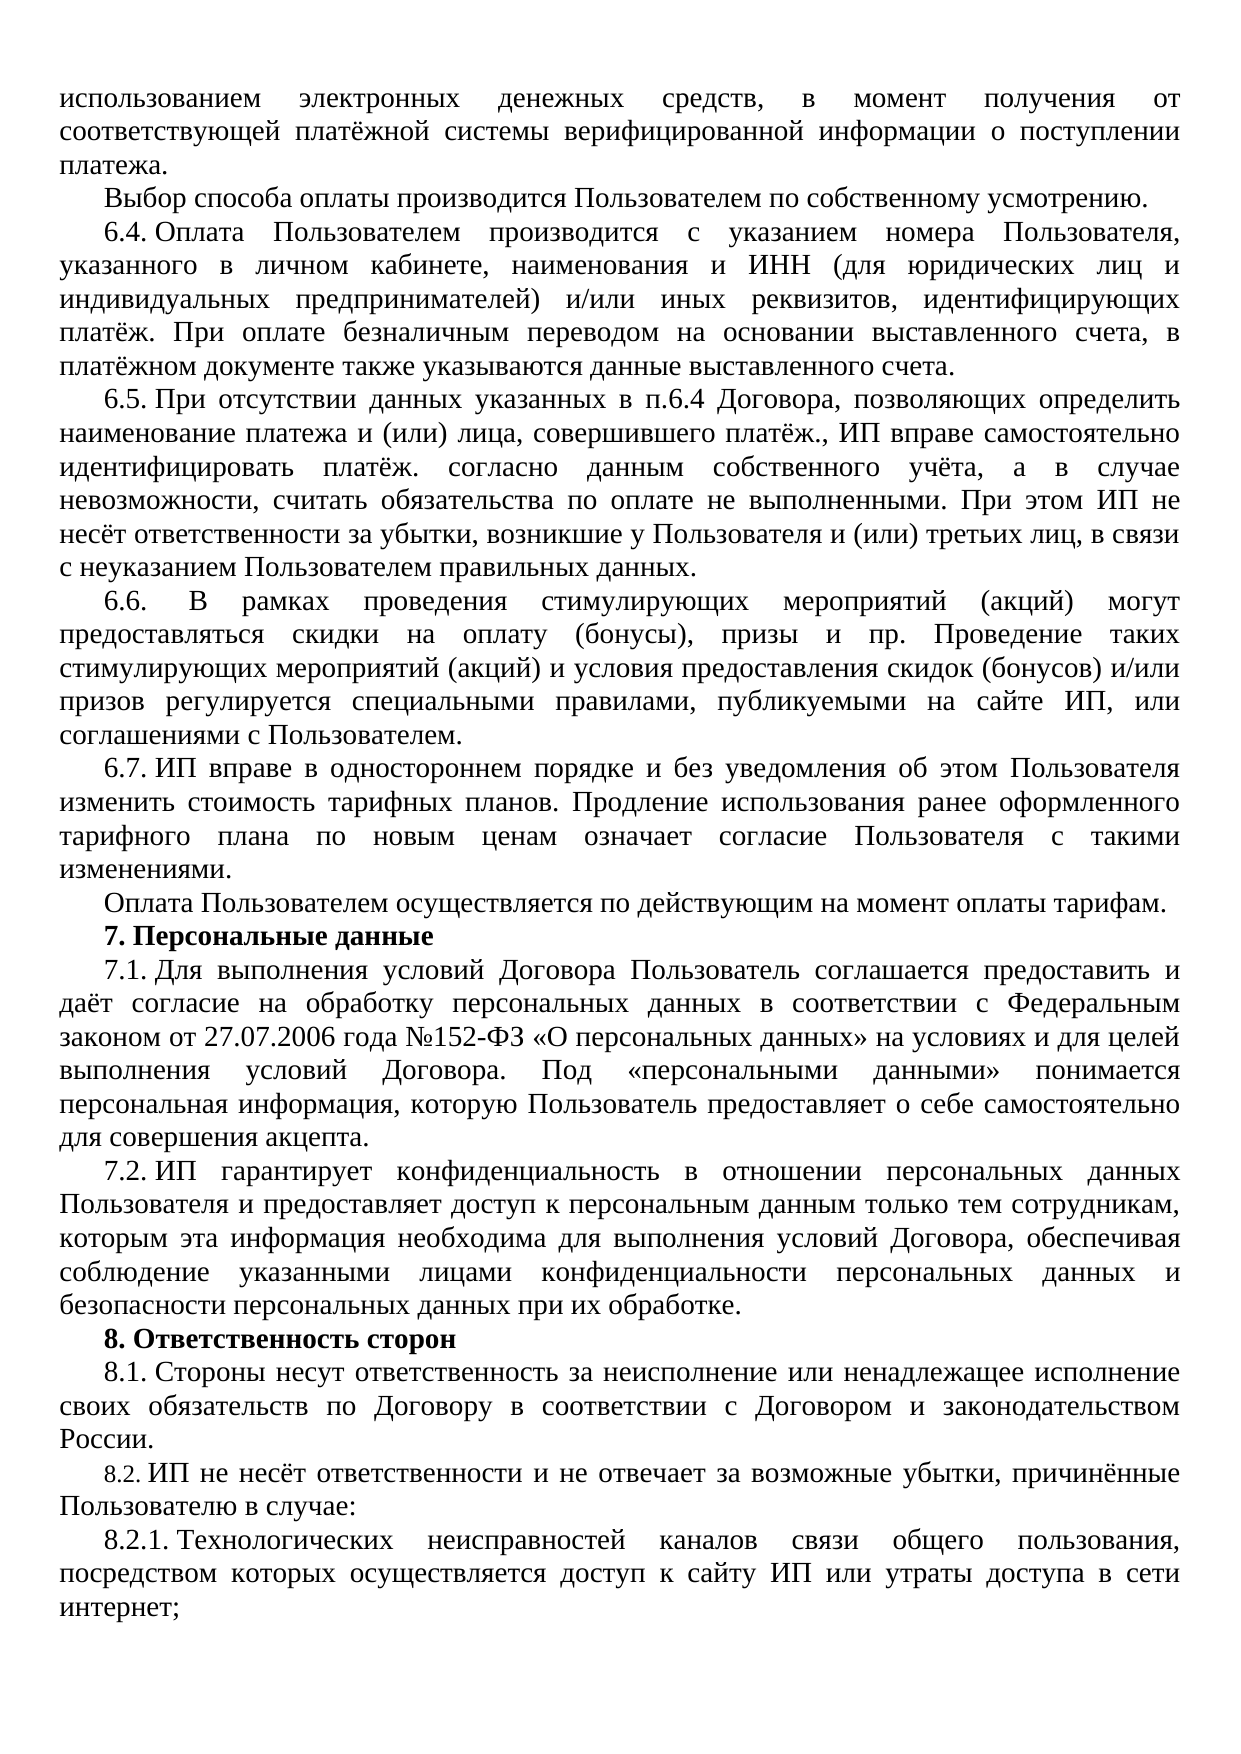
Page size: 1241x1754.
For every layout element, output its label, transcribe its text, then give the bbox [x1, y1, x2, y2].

list ИП вправе в одностороннем порядке и без уведомления об этом Пользователя изменить стоимость тарифных планов. Продление использования ранее оформленного тарифного плана по новым ценам означает согласие Пользователя с такими изменениями. [59, 751, 1181, 885]
list Для выполнения условий Договора Пользователь соглашается предоставить и даёт согласие на обработку персональных данных в соответствии с Федеральным законом от 27.07.2006 года №152-ФЗ «О персональных данных» на условиях и для целей выполнения условий Договора. Под «персональными данными» понимается персональная информация, которую Пользователь предоставляет о себе самостоятельно для совершения акцепта. [59, 952, 1181, 1153]
list Стороны несут ответственность за неисполнение или ненадлежащее исполнение своих обязательств по Договору в соответствии с Договором и законодательством России. [59, 1354, 1181, 1455]
list ИП не несёт ответственности и не отвечает за возможные убытки, причинённые Пользователю в случае: [59, 1455, 1181, 1522]
list При отсутствии данных указанных в п.6.4 Договора, позволяющих определить наименование платежа и (или) лица, совершившего платёж., ИП вправе самостоятельно идентифицировать платёж. согласно данным собственного учёта, а в случае невозможности, считать обязательства по оплате не выполненными. При этом ИП не несёт ответственности за убытки, возникшие у Пользователя и (или) третьих лиц, в связи с неуказанием Пользователем правильных данных. [59, 382, 1181, 583]
list Технологических неисправностей каналов связи общего пользования, посредством которых осуществляется доступ к сайту ИП или утраты доступа в сети интернет; [59, 1522, 1181, 1623]
list ИП гарантирует конфиденциальность в отношении персональных данных Пользователя и предоставляет доступ к персональным данным только тем сотрудникам, которым эта информация необходима для выполнения условий Договора, обеспечивая соблюдение указанными лицами конфиденциальности персональных данных и безопасности персональных данных при их обработке. [59, 1153, 1181, 1321]
list В рамках проведения стимулирующих мероприятий (акций) могут предоставляться скидки на оплату (бонусы), призы и пр. Проведение таких стимулирующих мероприятий (акций) и условия предоставления скидок (бонусов) и/или призов регулируется специальными правилами, публикуемыми на сайте ИП, или соглашениями с Пользователем. [59, 583, 1181, 751]
text использованием электронных денежных средств, в момент получения от соответствующей платёжной системы верифицированной информации о поступлении платежа. [59, 80, 1181, 180]
list Оплата Пользователем производится с указанием номера Пользователя, указанного в личном кабинете, наименования и ИНН (для юридических лиц и индивидуальных предпринимателей) и/или иных реквизитов, идентифицирующих платёж. При оплате безналичным переводом на основании выставленного счета, в платёжном документе также указываются данные выставленного счета. [59, 214, 1181, 382]
subtitle Ответственность сторон [59, 1321, 1181, 1354]
text Оплата Пользователем осуществляется по действующим на момент оплаты тарифам. [59, 885, 1181, 918]
subtitle Персональные данные [59, 918, 1181, 952]
text Выбор способа оплаты производится Пользователем по собственному усмотрению. [59, 180, 1181, 214]
